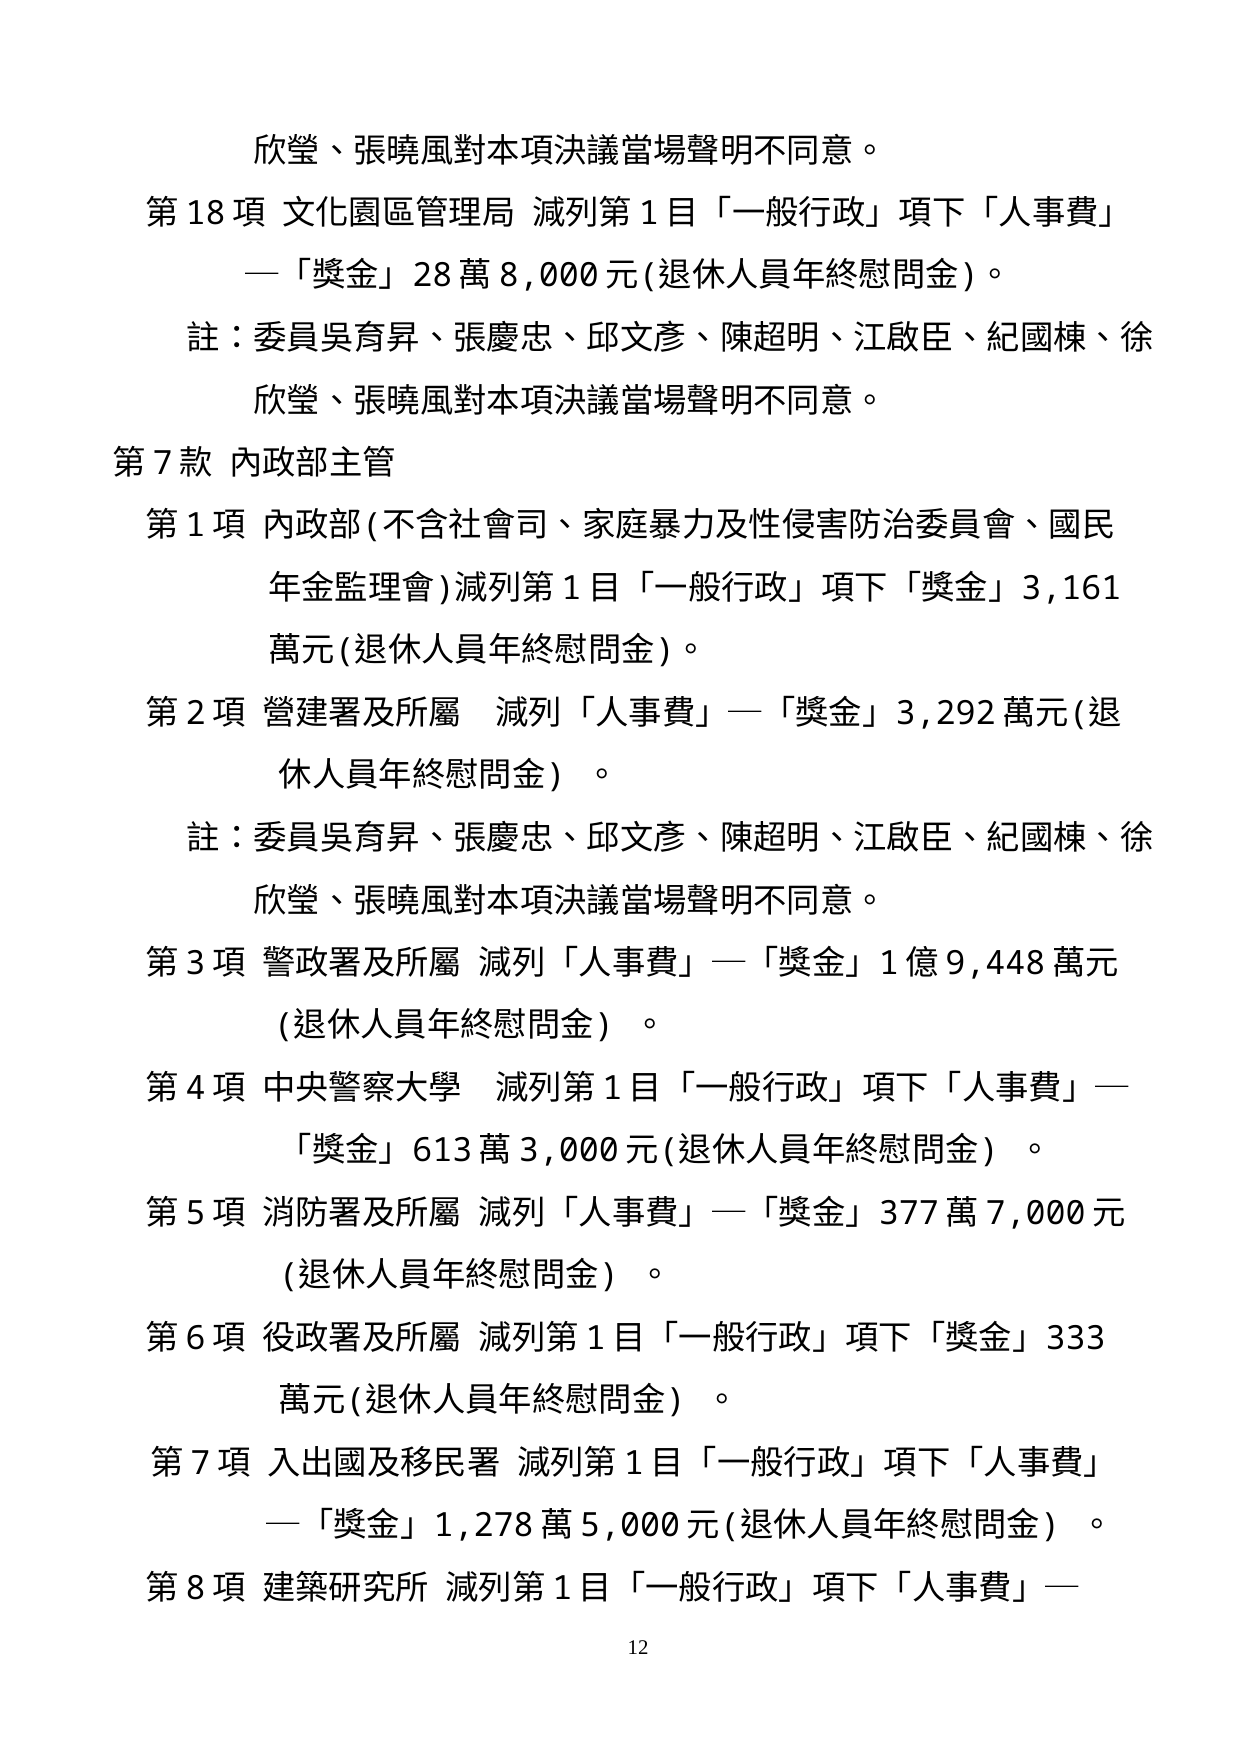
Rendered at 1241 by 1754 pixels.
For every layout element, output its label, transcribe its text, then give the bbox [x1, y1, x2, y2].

text 註：委員吳育昇、張慶忠、邱文彥、陳超明、江啟臣、紀國棟、徐欣瑩、張曉風對本項決議當場聲明不同意。 [186, 793, 1163, 918]
text 第6項 役政署及所屬 減列第1目「一般行政」項下「獎金」333萬元(退休人員年終慰問金) 。 [145, 1293, 1145, 1418]
text 第5項 消防署及所屬 減列「人事費」─「獎金」377萬7,000元(退休人員年終慰問金) 。 [145, 1168, 1145, 1293]
text 註：委員吳育昇、張慶忠、邱文彥、陳超明、江啟臣、紀國棟、徐欣瑩、張曉風對本項決議當場聲明不同意。 [186, 293, 1163, 418]
text 第1項 內政部(不含社會司、家庭暴力及性侵害防治委員會、國民年金監理會)減列第1目「一般行政」項下「獎金」3,161萬元(退休人員年終慰問金)。 [145, 481, 1145, 668]
text 第3項 警政署及所屬 減列「人事費」─「獎金」1億9,448萬元(退休人員年終慰問金) 。 [145, 918, 1137, 1043]
text 欣瑩、張曉風對本項決議當場聲明不同意。 [186, 106, 1163, 168]
text 第7款 內政部主管 [112, 418, 1220, 481]
text 第8項 建築研究所 減列第1目「一般行政」項下「人事費」─ [145, 1543, 1145, 1606]
text 第2項 營建署及所屬 減列「人事費」─「獎金」3,292萬元(退休人員年終慰問金) 。 [145, 668, 1145, 793]
text 第7項 入出國及移民署 減列第1目「一般行政」項下「人事費」─「獎金」1,278萬5,000元(退休人員年終慰問金) 。 [150, 1418, 1145, 1543]
text 第18項 文化園區管理局 減列第1目「一般行政」項下「人事費」─「獎金」28萬8,000元(退休人員年終慰問金)。 [145, 168, 1163, 293]
text 第4項 中央警察大學 減列第1目「一般行政」項下「人事費」─「獎金」613萬3,000元(退休人員年終慰問金) 。 [145, 1043, 1145, 1168]
